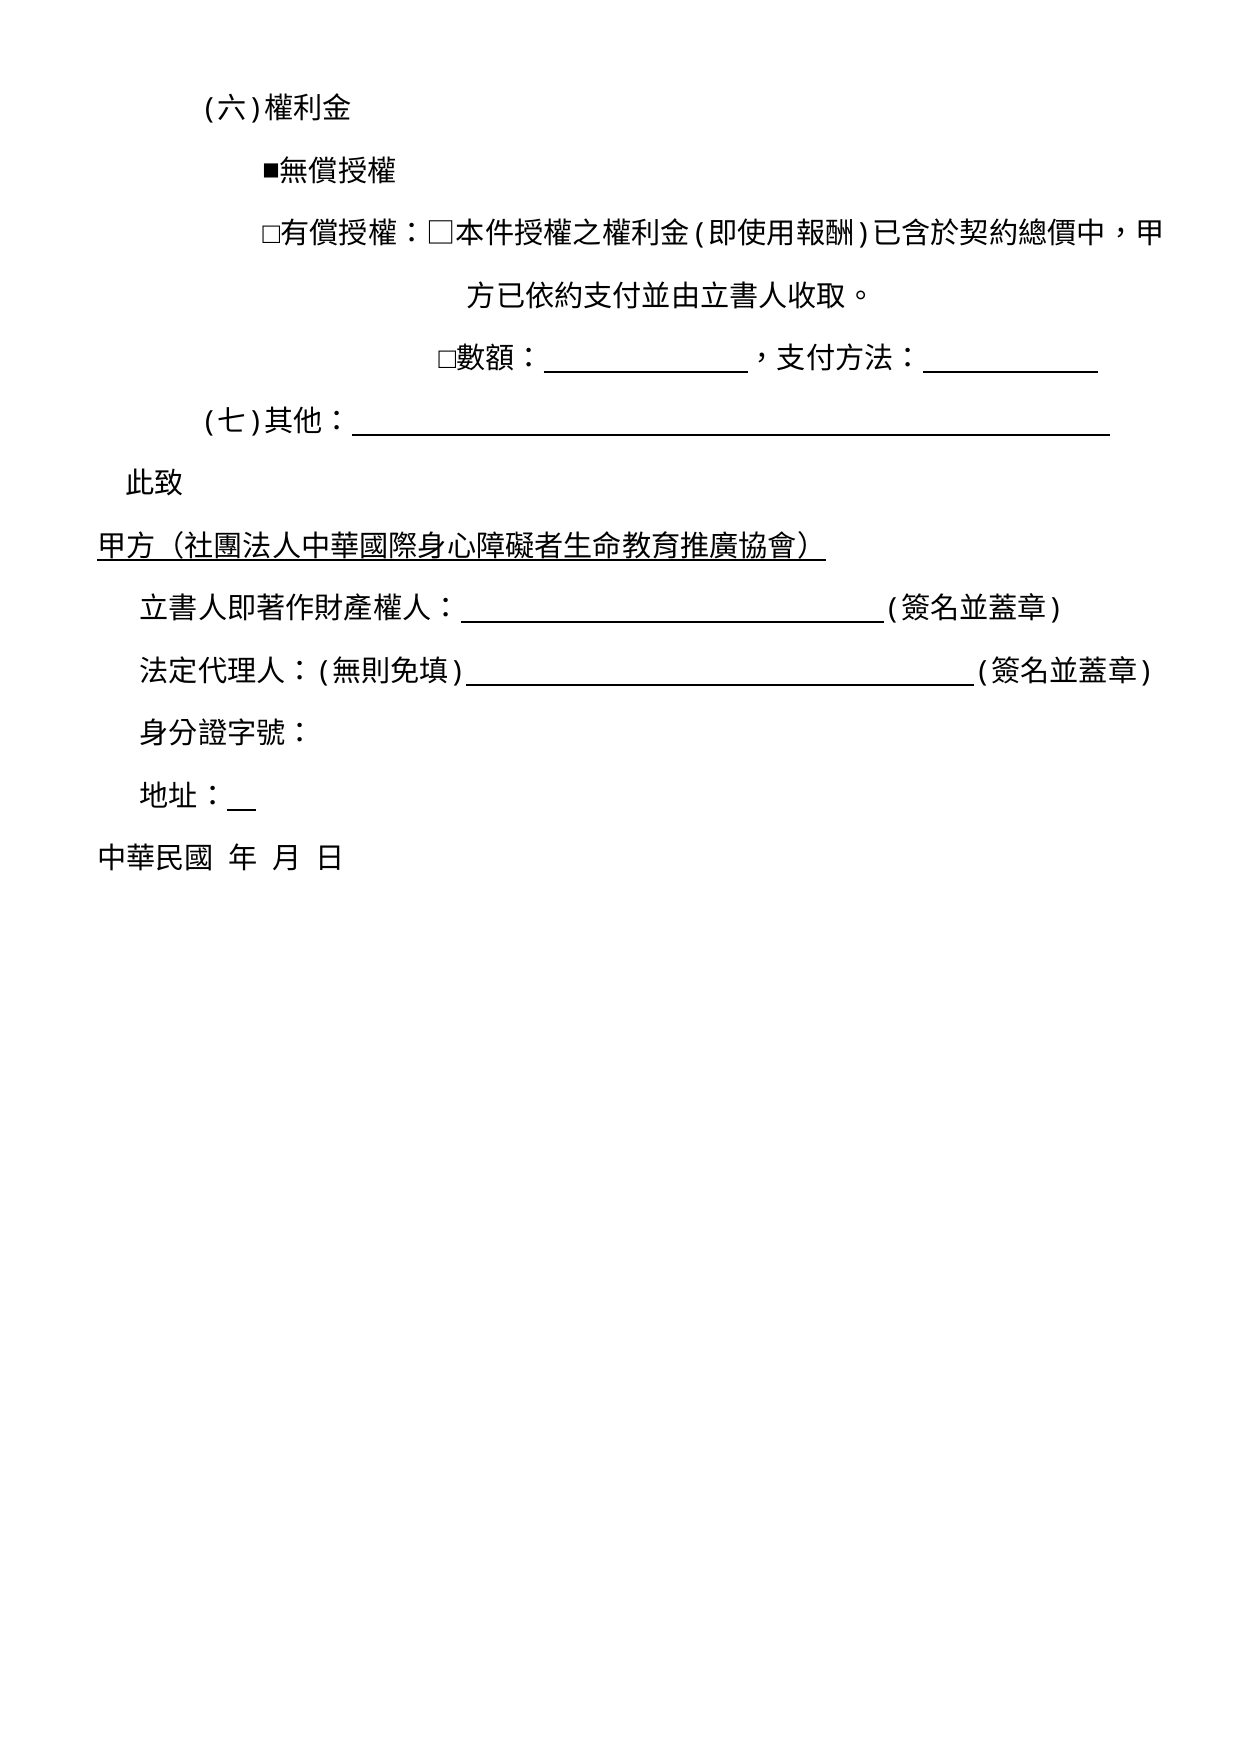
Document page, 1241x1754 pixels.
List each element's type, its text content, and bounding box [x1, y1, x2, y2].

text □有償授權：□本件授權之權利金(即使用報酬)已含於契約總價中，甲方已依約支付並由立書人收取。 [262, 189, 1165, 314]
text 立書人即著作財產權人： (簽名並蓋章) [75, 564, 1165, 627]
text ■無償授權 [212, 127, 1165, 189]
text 此致 [125, 439, 1165, 502]
text 地址： [75, 752, 1165, 814]
text (六)權利金 [196, 64, 1165, 127]
text 法定代理人：(無則免填) (簽名並蓋章) [75, 627, 1165, 689]
text (七)其他： [196, 377, 1165, 439]
text 甲方（社團法人中華國際身心障礙者生命教育推廣協會） [97, 502, 1143, 564]
text 身分證字號： [75, 689, 1165, 752]
text 中華民國 年 月 日 [97, 814, 1143, 877]
text □數額： ，支付方法： [100, 314, 1165, 377]
